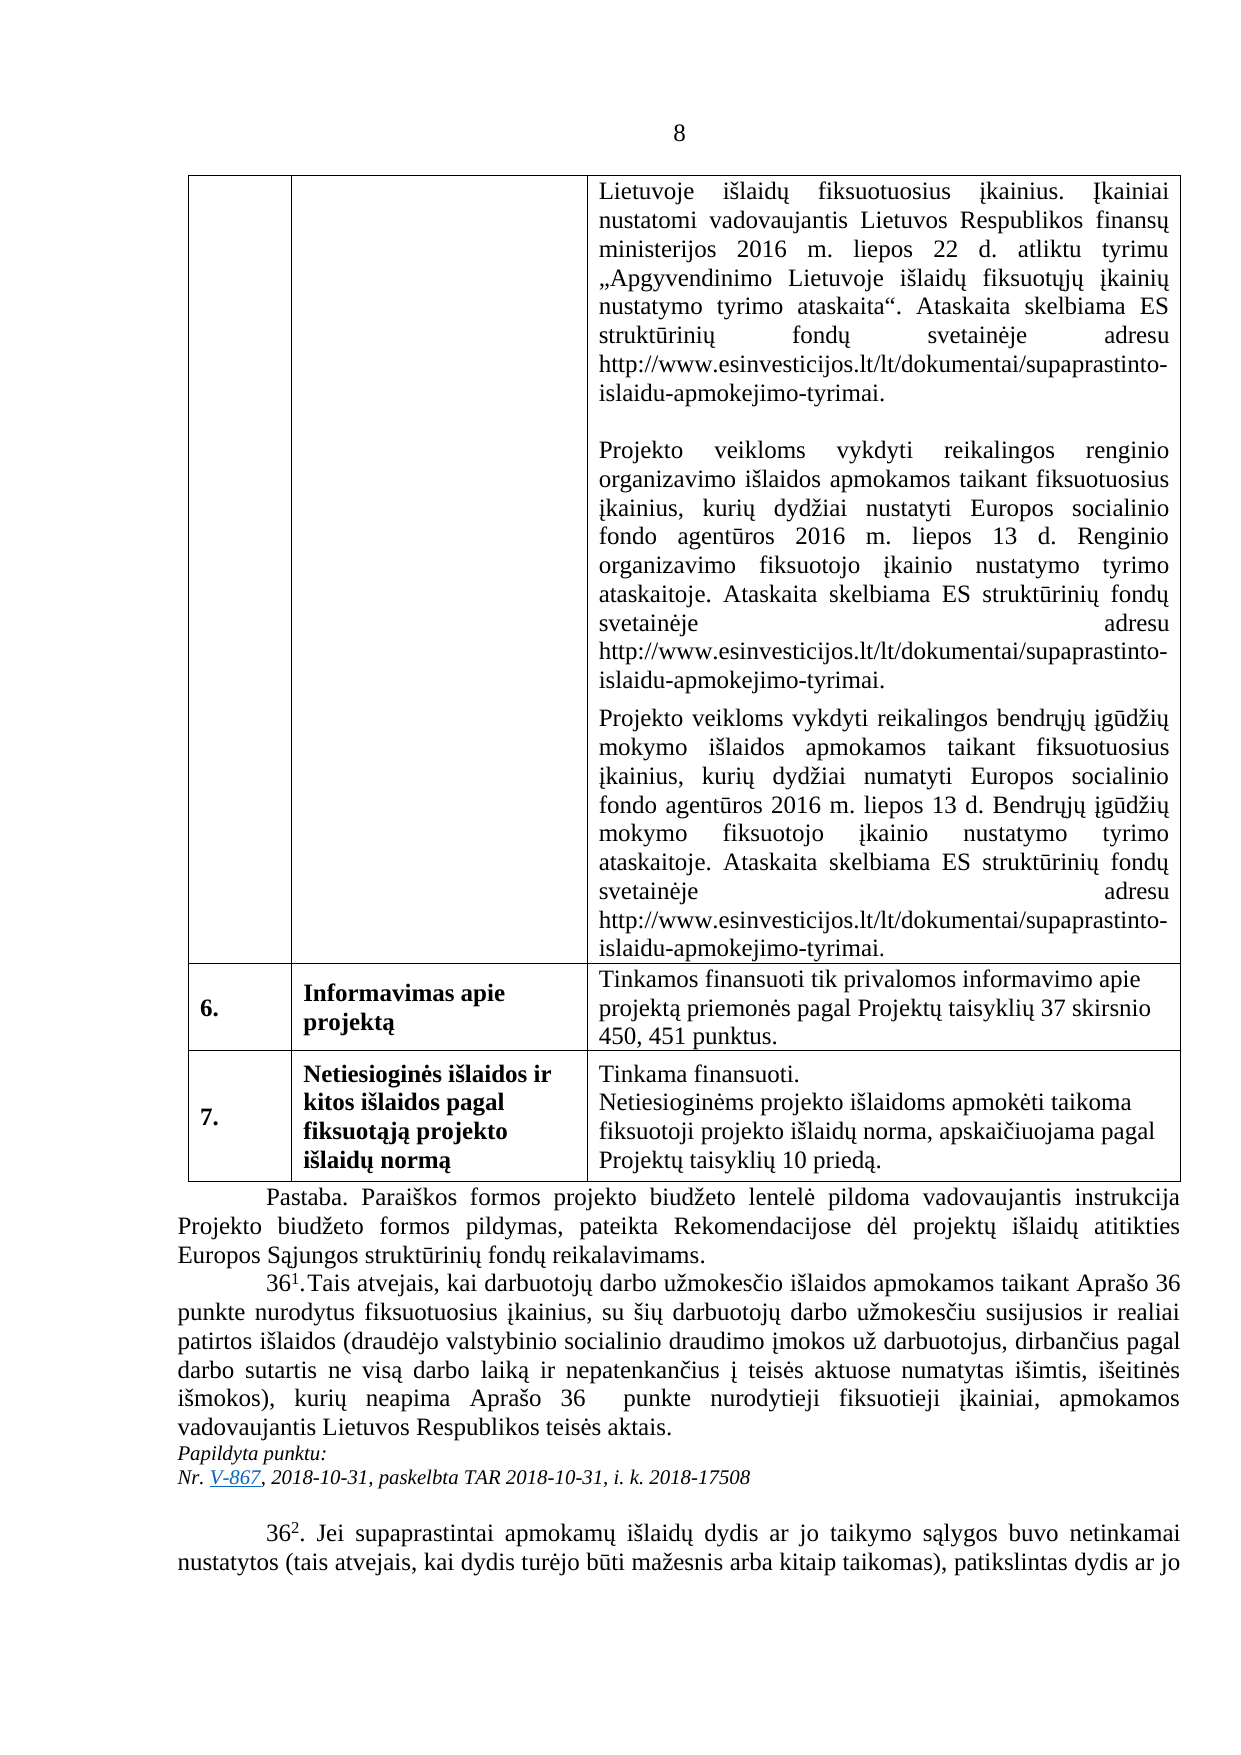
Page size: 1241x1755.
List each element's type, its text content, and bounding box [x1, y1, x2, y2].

table_cell 6. [189, 964, 291, 1050]
text Nr. V-867, 2018-10-31, paskelbta TAR 2018-10-31, i. k. 2018-17508 [177, 1465, 1181, 1489]
text Papildyta punktu: [177, 1441, 1181, 1465]
text 362. Jei supaprastintai apmokamų išlaidų dydis ar jo taikymo sąlygos buvo netinkamai nustatytos (tais atvejais, kai dydis turėjo būti mažesnis arba kitaip taikomas), patikslintas dydis ar jo [177, 1518, 1181, 1575]
table_cell Tinkamos finansuoti tik privalomos informavimo apie projektą priemonės pagal Projektų taisyklių 37 skirsnio 450, 451 punktus. [588, 964, 1180, 1050]
table_cell Informavimas apie projektą [292, 964, 587, 1050]
table_cell [292, 176, 587, 963]
table_cell Lietuvoje išlaidų fiksuotuosius įkainius. Įkainiai nustatomi vadovaujantis Lietuvos Respublikos finansų ministerijos 2016 m. liepos 22 d. atliktu tyrimu „Apgyvendinimo Lietuvoje išlaidų fiksuotųjų įkainių nustatymo tyrimo ataskaita“. Ataskaita skelbiama ES struktūrinių fondų svetainėje adresu http://www.esinvesticijos.lt/lt/dokumentai/supaprastinto-islaidu-apmokejimo-tyrimai. Projekto veikloms vykdyti reikalingos renginio organizavimo išlaidos apmokamos taikant fiksuotuosius įkainius, kurių dydžiai nustatyti Europos socialinio fondo agentūros 2016 m. liepos 13 d. Renginio organizavimo fiksuotojo įkainio nustatymo tyrimo ataskaitoje. Ataskaita skelbiama ES struktūrinių fondų svetainėje adresu http://www.esinvesticijos.lt/lt/dokumentai/supaprastinto-islaidu-apmokejimo-tyrimai. Projekto veikloms vykdyti reikalingos bendrųjų įgūdžių mokymo išlaidos apmokamos taikant fiksuotuosius įkainius, kurių dydžiai numatyti Europos socialinio fondo agentūros 2016 m. liepos 13 d. Bendrųjų įgūdžių mokymo fiksuotojo įkainio nustatymo tyrimo ataskaitoje. Ataskaita skelbiama ES struktūrinių fondų svetainėje adresu http://www.esinvesticijos.lt/lt/dokumentai/supaprastinto-islaidu-apmokejimo-tyrimai. [588, 176, 1180, 963]
table_cell Netiesioginės išlaidos ir kitos išlaidos pagal fiksuotąją projekto išlaidų normą [292, 1051, 587, 1181]
table_cell 7. [189, 1051, 291, 1181]
text Pastaba. Paraiškos formos projekto biudžeto lentelė pildoma vadovaujantis instrukcija Projekto biudžeto formos pildymas, pateikta Rekomendacijose dėl projektų išlaidų atitikties Europos Sąjungos struktūrinių fondų reikalavimams. [177, 1182, 1181, 1268]
table_cell Tinkama finansuoti. Netiesioginėms projekto išlaidoms apmokėti taikoma fiksuotoji projekto išlaidų norma, apskaičiuojama pagal Projektų taisyklių 10 priedą. [588, 1051, 1180, 1181]
table_cell [189, 176, 291, 963]
text 361. Tais atvejais, kai darbuotojų darbo užmokesčio išlaidos apmokamos taikant Aprašo 36 punkte nurodytus fiksuotuosius įkainius, su šių darbuotojų darbo užmokesčiu susijusios ir realiai patirtos išlaidos (draudėjo valstybinio socialinio draudimo įmokos už darbuotojus, dirbančius pagal darbo sutartis ne visą darbo laiką ir nepatenkančius į teisės aktuose numatytas išimtis, išeitinės išmokos), kurių neapima Aprašo 36 punkte nurodytieji fiksuotieji įkainiai, apmokamos vadovaujantis Lietuvos Respublikos teisės aktais. [177, 1268, 1181, 1441]
